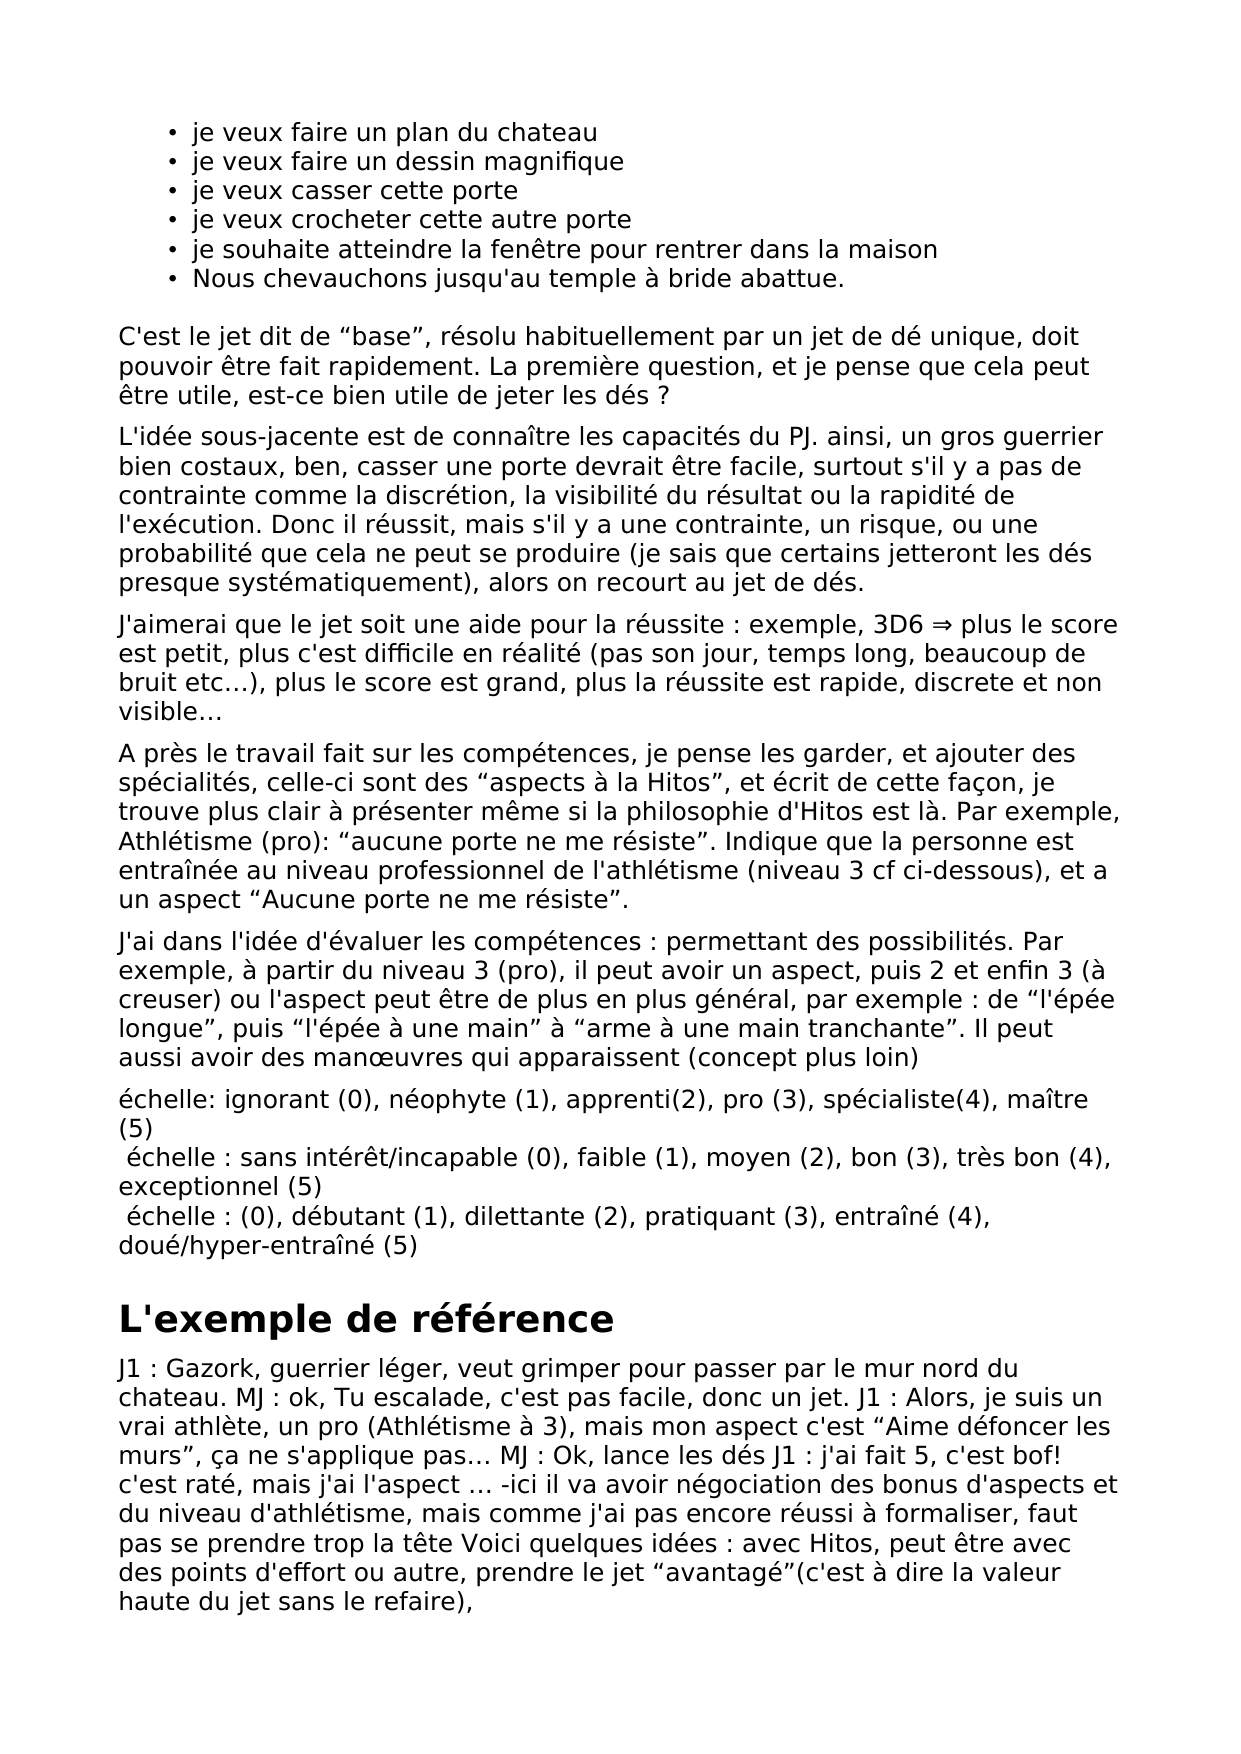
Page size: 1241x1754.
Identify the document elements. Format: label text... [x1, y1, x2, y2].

text échelle: ignorant (0), néophyte (1), apprenti(2), pro (3), spécialiste(4), maître (5) échelle : sans intérêt/incapable (0), faible (1), moyen (2), bon (3), très bon (4), exceptionnel (5) échelle : (0), débutant (1), dilettante (2), pratiquant (3), entraîné (4), doué/hyper-entraîné (5) [118, 1085, 1122, 1260]
list Nous chevauchons jusqu'au temple à bride abattue. [177, 264, 1122, 293]
text J1 : Gazork, guerrier léger, veut grimper pour passer par le mur nord du chateau. MJ : ok, Tu escalade, c'est pas facile, donc un jet. J1 : Alors, je suis un vrai athlète, un pro (Athlétisme à 3), mais mon aspect c'est “Aime défoncer les murs”, ça ne s'applique pas… MJ : Ok, lance les dés J1 : j'ai fait 5, c'est bof! c'est raté, mais j'ai l'aspect … -ici il va avoir négociation des bonus d'aspects et du niveau d'athlétisme, mais comme j'ai pas encore réussi à formaliser, faut pas se prendre trop la tête Voici quelques idées : avec Hitos, peut être avec des points d'effort ou autre, prendre le jet “avantagé”(c'est à dire la valeur haute du jet sans le refaire), [118, 1354, 1122, 1616]
text A près le travail fait sur les compétences, je pense les garder, et ajouter des spécialités, celle-ci sont des “aspects à la Hitos”, et écrit de cette façon, je trouve plus clair à présenter même si la philosophie d'Hitos est là. Par exemple, Athlétisme (pro): “aucune porte ne me résiste”. Indique que la personne est entraînée au niveau professionnel de l'athlétisme (niveau 3 cf ci-dessous), et a un aspect “Aucune porte ne me résiste”. [118, 739, 1122, 914]
list je veux casser cette porte [177, 176, 1122, 206]
text J'ai dans l'idée d'évaluer les compétences : permettant des possibilités. Par exemple, à partir du niveau 3 (pro), il peut avoir un aspect, puis 2 et enfin 3 (à creuser) ou l'aspect peut être de plus en plus général, par exemple : de “l'épée longue”, puis “l'épée à une main” à “arme à une main tranchante”. Il peut aussi avoir des manœuvres qui apparaissent (concept plus loin) [118, 927, 1122, 1073]
list je veux faire un plan du chateau [177, 118, 1122, 147]
list je veux crocheter cette autre porte [177, 206, 1122, 235]
list je veux faire un dessin magnifique [177, 147, 1122, 176]
text L'idée sous-jacente est de connaître les capacités du PJ. ainsi, un gros guerrier bien costaux, ben, casser une porte devrait être facile, surtout s'il y a pas de contrainte comme la discrétion, la visibilité du résultat ou la rapidité de l'exécution. Donc il réussit, mais s'il y a une contrainte, un risque, ou une probabilité que cela ne peut se produire (je sais que certains jetteront les dés presque systématiquement), alors on recourt au jet de dés. [118, 423, 1122, 598]
list je souhaite atteindre la fenêtre pour rentrer dans la maison [177, 235, 1122, 264]
text C'est le jet dit de “base”, résolu habituellement par un jet de dé unique, doit pouvoir être fait rapidement. La première question, et je pense que cela peut être utile, est-ce bien utile de jeter les dés ? [118, 323, 1122, 410]
subtitle L'exemple de référence [118, 1298, 1122, 1341]
text J'aimerai que le jet soit une aide pour la réussite : exemple, 3D6 ⇒ plus le score est petit, plus c'est difficile en réalité (pas son jour, temps long, beaucoup de bruit etc…), plus le score est grand, plus la réussite est rapide, discrete et non visible… [118, 610, 1122, 727]
